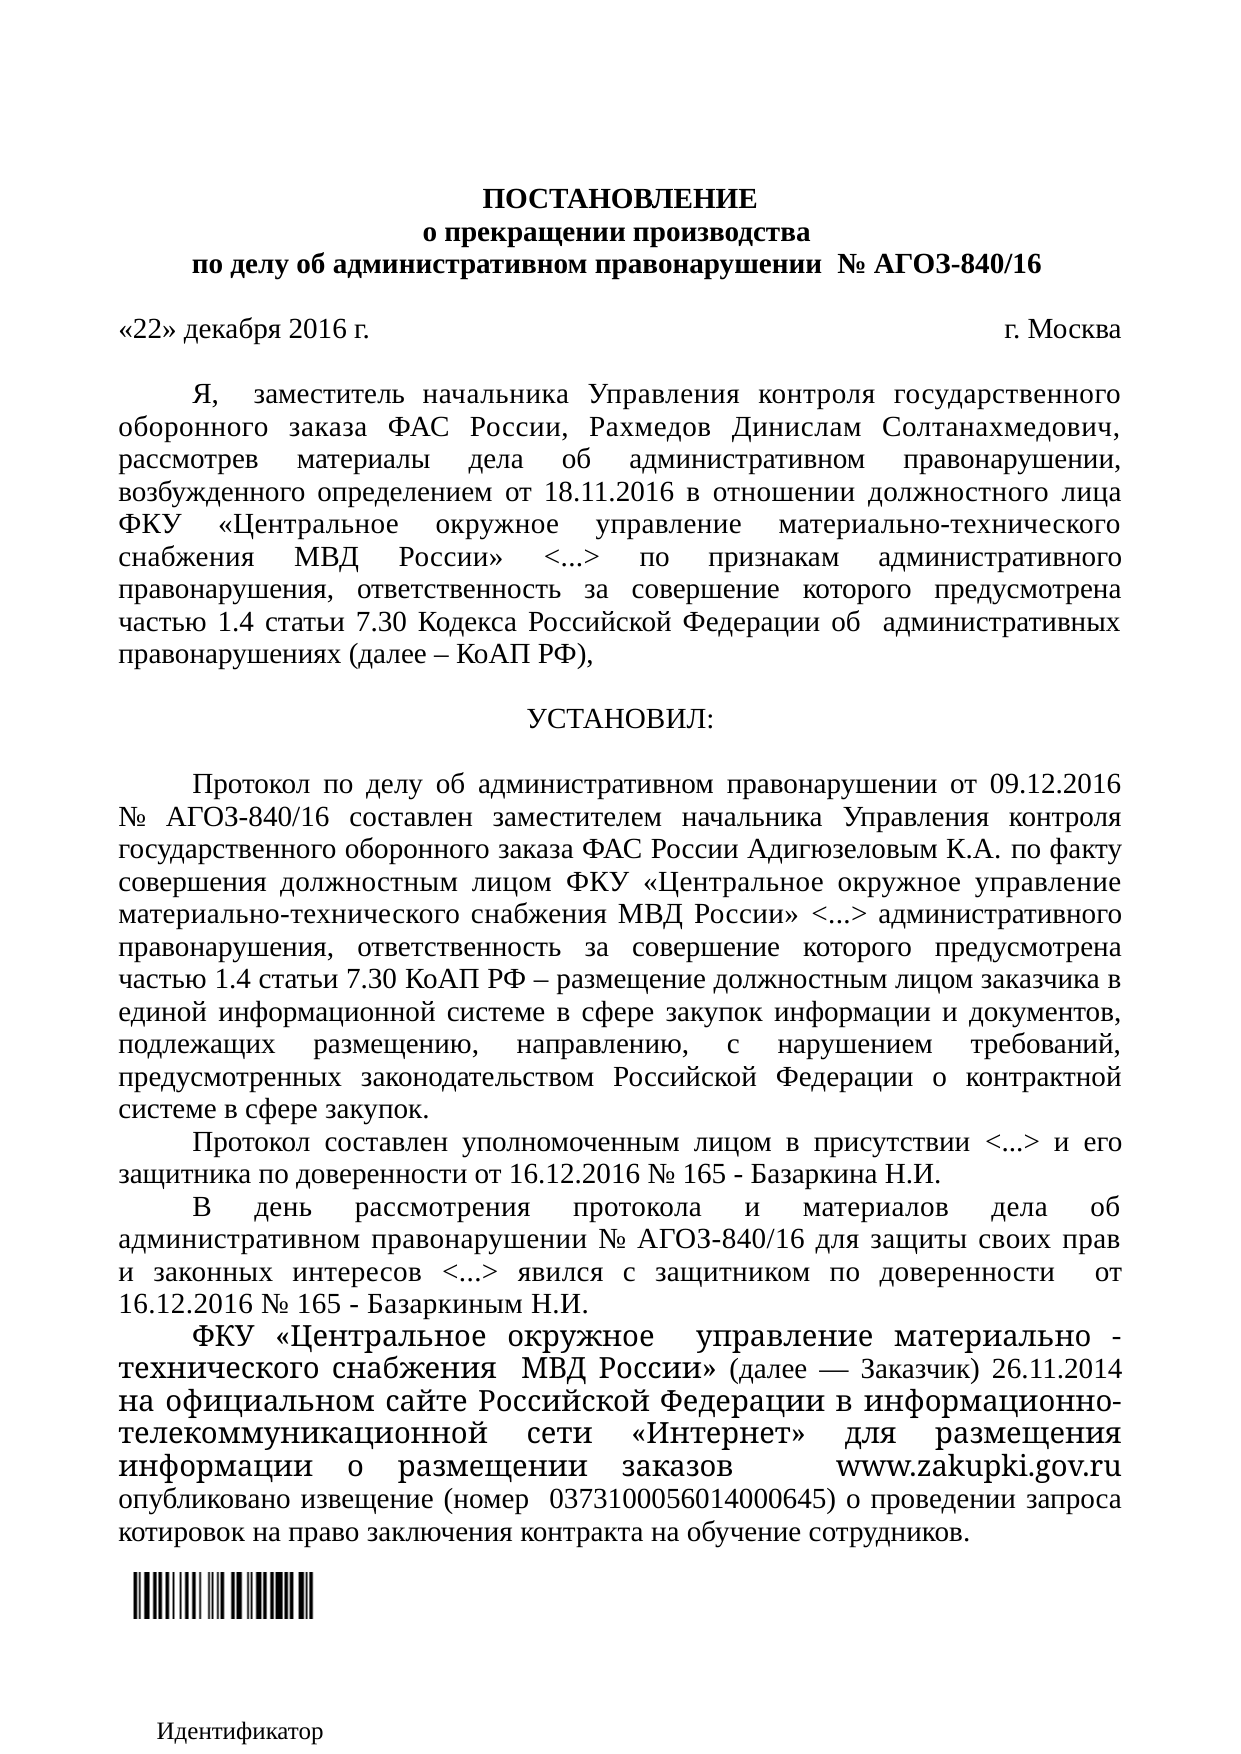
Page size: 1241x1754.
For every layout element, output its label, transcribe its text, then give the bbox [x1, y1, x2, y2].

picture [118, 1572, 331, 1619]
text В день рассмотрения протокола и материалов дела об административном правонарушении № АГОЗ-840/16 для защиты своих прав и законных интересов <...> явился с защитником по доверенности от 16.12.2016 № 165 - Базаркиным Н.И. [118, 1190, 1122, 1320]
text ФКУ «Центральное окружное управление материально - технического снабжения МВД России» (далее — Заказчик) 26.11.2014 на официальном сайте Российской Федерации в информационно-телекоммуникационной сети «Интернет» для размещения информации о размещении заказов www.zakupki.gov.ru опубликовано извещение (номер 0373100056014000645) о проведении запроса котировок на право заключения контракта на обучение сотрудников. [118, 1320, 1122, 1548]
text по делу об административном правонарушении № АГОЗ-840/16 [118, 248, 1122, 280]
text о прекращении производства [118, 215, 1122, 248]
text Протокол по делу об административном правонарушении от 09.12.2016 № АГОЗ-840/16 составлен заместителем начальника Управления контроля государственного оборонного заказа ФАС России Адигюзеловым К.А. по факту совершения должностным лицом ФКУ «Центральное окружное управление материально-технического снабжения МВД России» <...> административного правонарушения, ответственность за совершение которого предусмотрена частью 1.4 статьи 7.30 КоАП РФ – размещение должностным лицом заказчика в единой информационной системе в сфере закупок информации и документов, подлежащих размещению, направлению, с нарушением требований, предусмотренных законодательством Российской Федерации о контрактной системе в сфере закупок. [118, 768, 1122, 1125]
text УСТАНОВИЛ: [118, 703, 1122, 735]
text Я, заместитель начальника Управления контроля государственного оборонного заказа ФАС России, Рахмедов Динислам Солтанахмедович, рассмотрев материалы дела об административном правонарушении, возбужденного определением от 18.11.2016 в отношении должностного лица ФКУ «Центральное окружное управление материально-технического снабжения МВД России» <...> по признакам административного правонарушения, ответственность за совершение которого предусмотрена частью 1.4 статьи 7.30 Кодекса Российской Федерации об административных правонарушениях (далее – КоАП РФ), [118, 378, 1122, 670]
subtitle ПОСТАНОВЛЕНИЕ [118, 183, 1122, 215]
text Протокол составлен уполномоченным лицом в присутствии <...> и его защитника по доверенности от 16.12.2016 № 165 - Базаркина Н.И. [118, 1125, 1122, 1190]
text «22» декабря 2016 г. г. Москва [118, 313, 1122, 345]
